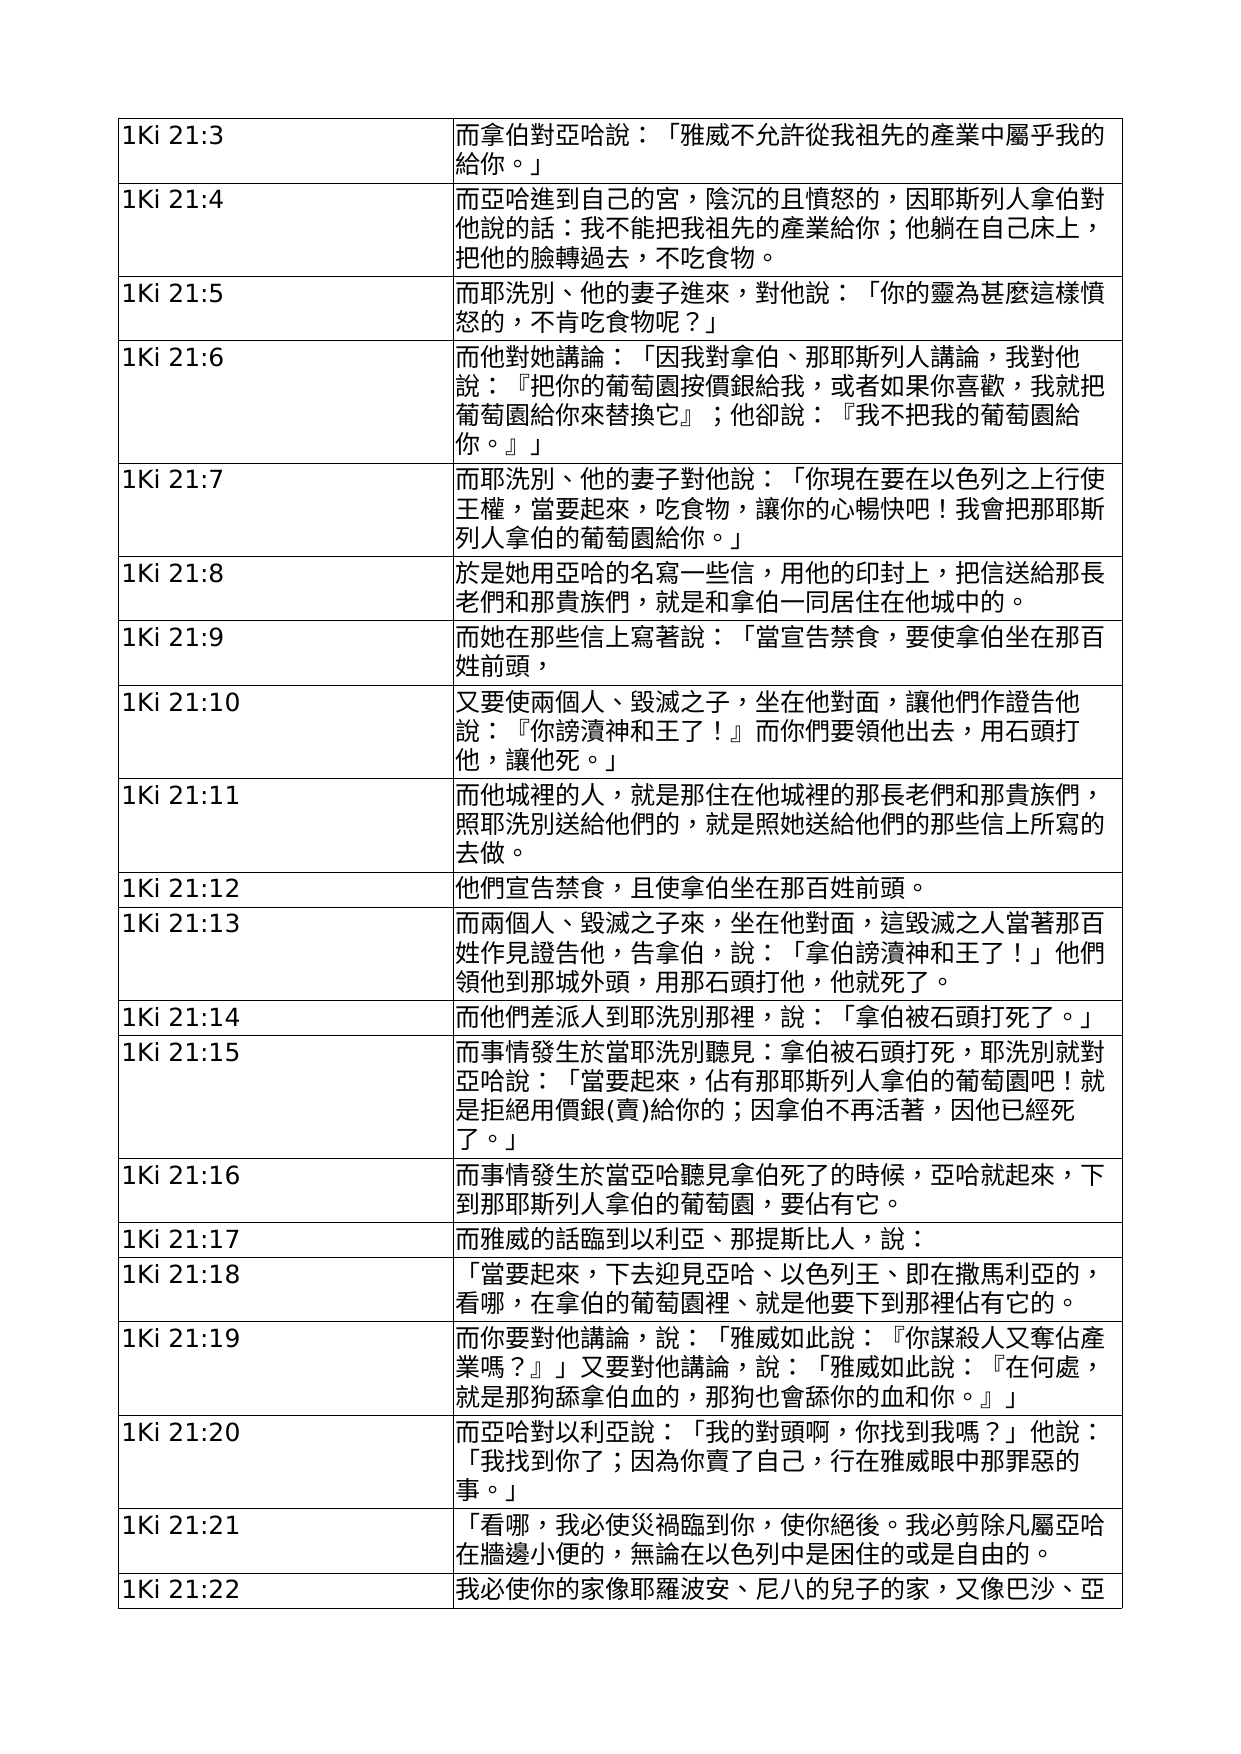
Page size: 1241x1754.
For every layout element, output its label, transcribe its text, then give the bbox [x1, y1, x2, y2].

table_cell 而兩個人、毀滅之子來，坐在他對面，這毀滅之人當著那百姓作見證告他，告拿伯，說：「拿伯謗瀆神和王了！」他們領他到那城外頭，用那石頭打他，他就死了。 [454, 908, 1122, 1000]
table_cell 他們宣告禁食，且使拿伯坐在那百姓前頭。 [454, 873, 1122, 907]
table_cell 1Ki 21:11 [119, 779, 453, 872]
table_cell 「當要起來，下去迎見亞哈、以色列王、即在撒馬利亞的，看哪，在拿伯的葡萄園裡、就是他要下到那裡佔有它的。 [454, 1258, 1122, 1321]
table_cell 而他城裡的人，就是那住在他城裡的那長老們和那貴族們，照耶洗別送給他們的，就是照她送給他們的那些信上所寫的去做。 [454, 779, 1122, 872]
table_cell 而雅威的話臨到以利亞、那提斯比人，說： [454, 1223, 1122, 1257]
table_cell 而耶洗別、他的妻子進來，對他說：「你的靈為甚麼這樣憤怒的，不肯吃食物呢？」 [454, 277, 1122, 340]
table_cell 而拿伯對亞哈說：「雅威不允許從我祖先的產業中屬乎我的給你。」 [454, 119, 1122, 182]
table_cell 1Ki 21:9 [119, 621, 453, 685]
table_cell 而亞哈進到自己的宮，陰沉的且憤怒的，因耶斯列人拿伯對他說的話：我不能把我祖先的產業給你；他躺在自己床上，把他的臉轉過去，不吃食物。 [454, 184, 1122, 276]
table_cell 而他對她講論：「因我對拿伯、那耶斯列人講論，我對他說：『把你的葡萄園按價銀給我，或者如果你喜歡，我就把葡萄園給你來替換它』；他卻說：『我不把我的葡萄園給你。』」 [454, 341, 1122, 463]
table_cell 我必使你的家像耶羅波安、尼八的兒子的家，又像巴沙、亞 [454, 1574, 1122, 1608]
table_cell 而事情發生於當亞哈聽見拿伯死了的時候，亞哈就起來，下到那耶斯列人拿伯的葡萄園，要佔有它。 [454, 1159, 1122, 1222]
table_cell 1Ki 21:15 [119, 1036, 453, 1158]
table_cell 1Ki 21:14 [119, 1001, 453, 1035]
table_cell 1Ki 21:3 [119, 119, 453, 182]
table_cell 1Ki 21:4 [119, 184, 453, 276]
table_cell 又要使兩個人、毀滅之子，坐在他對面，讓他們作證告他說：『你謗瀆神和王了！』而你們要領他出去，用石頭打他，讓他死。」 [454, 686, 1122, 778]
table_cell 1Ki 21:22 [119, 1574, 453, 1608]
table_cell 「看哪，我必使災禍臨到你，使你絕後。我必剪除凡屬亞哈在牆邊小便的，無論在以色列中是困住的或是自由的。 [454, 1509, 1122, 1573]
table_cell 1Ki 21:7 [119, 464, 453, 556]
table_cell 1Ki 21:16 [119, 1159, 453, 1222]
table_cell 1Ki 21:19 [119, 1322, 453, 1415]
table_cell 1Ki 21:10 [119, 686, 453, 778]
table_cell 1Ki 21:5 [119, 277, 453, 340]
table_cell 1Ki 21:20 [119, 1416, 453, 1508]
table_cell 而你要對他講論，說：「雅威如此說：『你謀殺人又奪佔產業嗎？』」又要對他講論，說：「雅威如此說：『在何處，就是那狗舔拿伯血的，那狗也會舔你的血和你。』」 [454, 1322, 1122, 1415]
table_cell 1Ki 21:21 [119, 1509, 453, 1573]
table_cell 於是她用亞哈的名寫一些信，用他的印封上，把信送給那長老們和那貴族們，就是和拿伯一同居住在他城中的。 [454, 557, 1122, 620]
table_cell 而亞哈對以利亞說：「我的對頭啊，你找到我嗎？」他說：「我找到你了；因為你賣了自己，行在雅威眼中那罪惡的事。」 [454, 1416, 1122, 1508]
table_cell 而耶洗別、他的妻子對他說：「你現在要在以色列之上行使王權，當要起來，吃食物，讓你的心暢快吧！我會把那耶斯列人拿伯的葡萄園給你。」 [454, 464, 1122, 556]
table_cell 1Ki 21:8 [119, 557, 453, 620]
table_cell 1Ki 21:17 [119, 1223, 453, 1257]
table_cell 而他們差派人到耶洗別那裡，說：「拿伯被石頭打死了。」 [454, 1001, 1122, 1035]
table_cell 1Ki 21:13 [119, 908, 453, 1000]
table_cell 而事情發生於當耶洗別聽見：拿伯被石頭打死，耶洗別就對亞哈說：「當要起來，佔有那耶斯列人拿伯的葡萄園吧！就是拒絕用價銀(賣)給你的；因拿伯不再活著，因他已經死了。」 [454, 1036, 1122, 1158]
table_cell 1Ki 21:18 [119, 1258, 453, 1321]
table_cell 1Ki 21:6 [119, 341, 453, 463]
table_cell 而她在那些信上寫著說：「當宣告禁食，要使拿伯坐在那百姓前頭， [454, 621, 1122, 685]
table_cell 1Ki 21:12 [119, 873, 453, 907]
